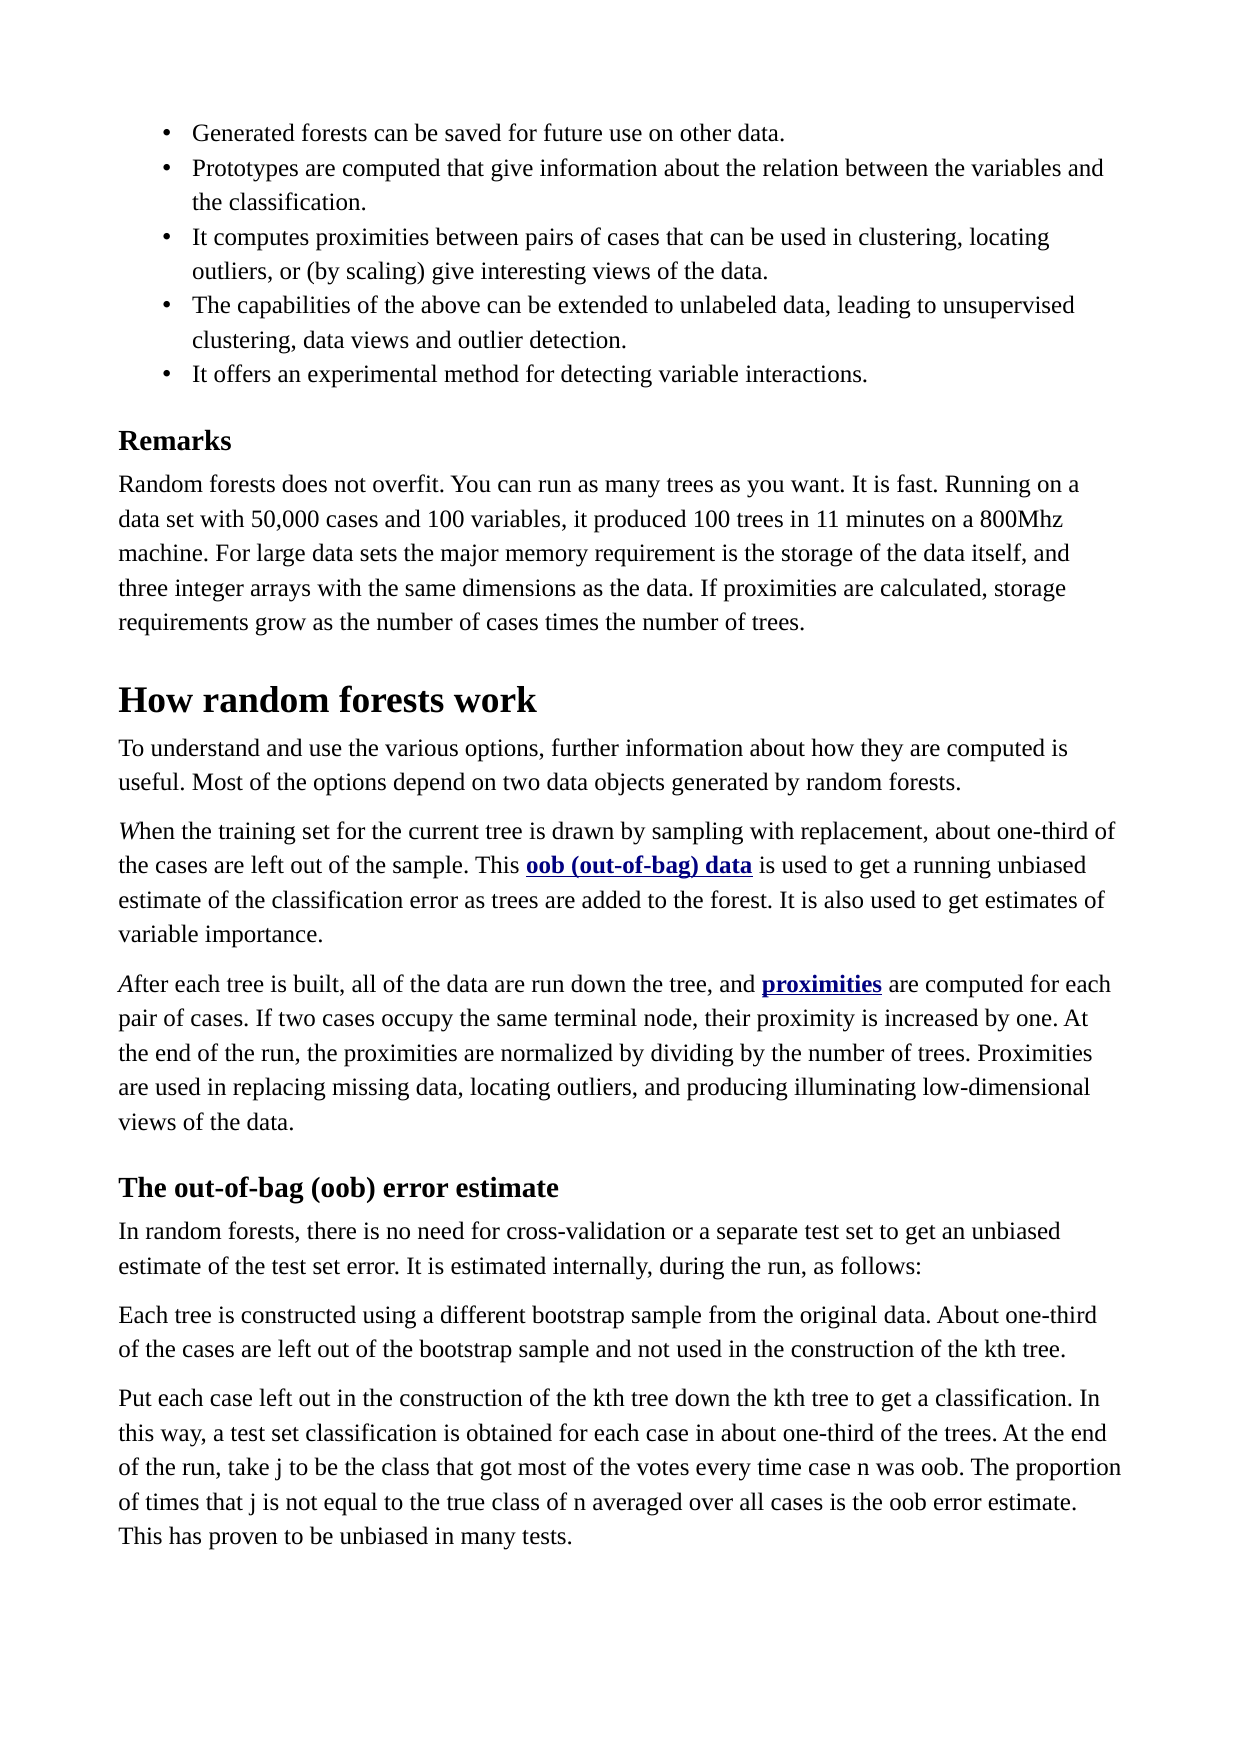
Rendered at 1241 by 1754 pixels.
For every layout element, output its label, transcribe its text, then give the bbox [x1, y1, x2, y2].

list It computes proximities between pairs of cases that can be used in clustering, locating outliers, or (by scaling) give interesting views of the data. [162, 222, 1122, 285]
text In random forests, there is no need for cross-validation or a separate test set to get an unbiased estimate of the test set error. It is estimated internally, during the run, as follows: [118, 1216, 1122, 1279]
text To understand and use the various options, further information about how they are computed is useful. Most of the options depend on two data objects generated by random forests. [118, 733, 1122, 796]
text Put each case left out in the construction of the kth tree down the kth tree to get a classification. In this way, a test set classification is obtained for each case in about one-third of the trees. At the end of the run, take j to be the class that got most of the votes every time case n was oob. The proportion of times that j is not equal to the true class of n averaged over all cases is the oob error estimate. This has proven to be unbiased in many tests. [118, 1383, 1122, 1550]
subtitle Remarks [118, 423, 1122, 457]
text After each tree is built, all of the data are run down the tree, and proximities are computed for each pair of cases. If two cases occupy the same terminal node, their proximity is increased by one. At the end of the run, the proximities are normalized by dividing by the number of trees. Proximities are used in replacing missing data, locating outliers, and producing illuminating low-dimensional views of the data. [118, 969, 1122, 1135]
list The capabilities of the above can be extended to unlabeled data, leading to unsupervised clustering, data views and outlier detection. [162, 291, 1122, 354]
list Prototypes are computed that give information about the relation between the variables and the classification. [162, 153, 1122, 216]
subtitle How random forests work [118, 677, 1122, 720]
text When the training set for the current tree is drawn by sampling with replacement, about one-third of the cases are left out of the sample. This oob (out-of-bag) data is used to get a running unbiased estimate of the classification error as trees are added to the forest. It is also used to get estimates of variable importance. [118, 816, 1122, 948]
text Each tree is constructed using a different bootstrap sample from the original data. About one-third of the cases are left out of the bootstrap sample and not used in the construction of the kth tree. [118, 1300, 1122, 1363]
list Generated forests can be saved for future use on other data. [162, 118, 1122, 147]
list It offers an experimental method for detecting variable interactions. [162, 359, 1122, 388]
text Random forests does not overfit. You can run as many trees as you want. It is fast. Running on a data set with 50,000 cases and 100 variables, it produced 100 trees in 11 minutes on a 800Mhz machine. For large data sets the major memory requirement is the storage of the data itself, and three integer arrays with the same dimensions as the data. If proximities are calculated, storage requirements grow as the number of cases times the number of trees. [118, 469, 1122, 636]
subtitle The out-of-bag (oob) error estimate [118, 1170, 1122, 1204]
